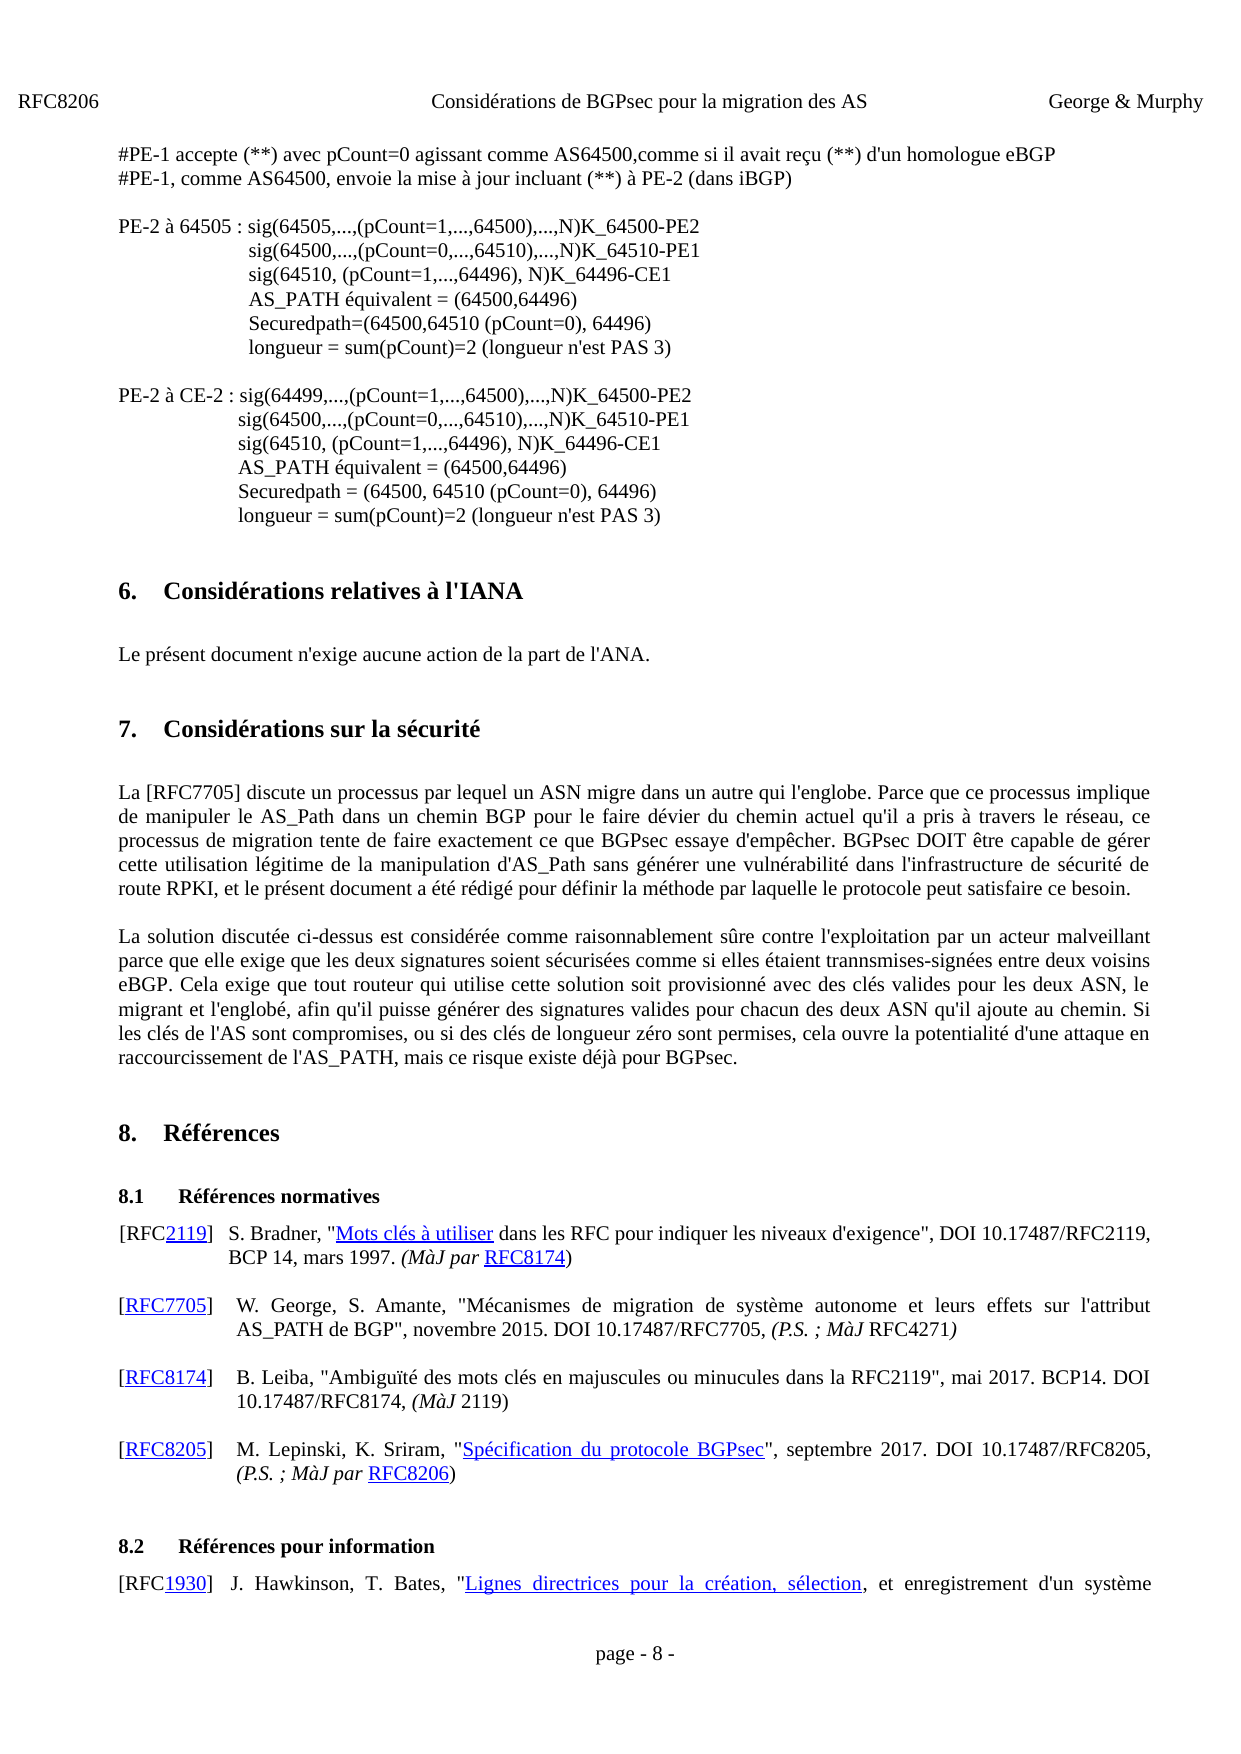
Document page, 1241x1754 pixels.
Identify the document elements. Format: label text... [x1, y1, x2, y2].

text sig(64500,...,(pCount=0,...,64510),...,N)K_64510-PE1 [118, 238, 1152, 262]
text La [RFC7705] discute un processus par lequel un ASN migre dans un autre qui l'englobe. Parce que ce processus implique de manipuler le AS_Path dans un chemin BGP pour le faire dévier du chemin actuel qu'il a pris à travers le réseau, ce processus de migration tente de faire exactement ce que BGPsec essaye d'empêcher. BGPsec DOIT être capable de gérer cette utilisation légitime de la manipulation d'AS_Path sans générer une vulnérabilité dans l'infrastructure de sécurité de route RPKI, et le présent document a été rédigé pour définir la méthode par laquelle le protocole peut satisfaire ce besoin. [118, 780, 1152, 900]
text longueur = sum(pCount)=2 (longueur n'est PAS 3) [118, 503, 1152, 527]
text #PE-1 accepte (**) avec pCount=0 agissant comme AS64500,comme si il avait reçu (**) d'un homologue eBGP [118, 142, 1152, 166]
subtitle 8.1 Références normatives [118, 1184, 1152, 1208]
text [RFC8174] B. Leiba, "Ambiguïté des mots clés en majuscules ou minucules dans la RFC2119", mai 2017. BCP14. DOI 10.17487/RFC8174, (MàJ 2119) [118, 1365, 1152, 1413]
subtitle 7. Considérations sur la sécurité [118, 714, 1152, 743]
text Securedpath = (64500, 64510 (pCount=0), 64496) [118, 479, 1152, 503]
text sig(64500,...,(pCount=0,...,64510),...,N)K_64510-PE1 [118, 407, 1152, 431]
text longueur = sum(pCount)=2 (longueur n'est PAS 3) [118, 334, 1152, 359]
text AS_PATH équivalent = (64500,64496) [118, 286, 1152, 311]
text #PE-1, comme AS64500, envoie la mise à jour incluant (**) à PE-2 (dans iBGP) [118, 166, 1152, 190]
text [RFC1930] J. Hawkinson, T. Bates, "Lignes directrices pour la création, sélection, et enregistrement d'un système [118, 1571, 1152, 1595]
text AS_PATH équivalent = (64500,64496) [118, 455, 1152, 479]
text [RFC8205] M. Lepinski, K. Sriram, "Spécification du protocole BGPsec", septembre 2017. DOI 10.17487/RFC8205, (P.S. ; MàJ par RFC8206) [118, 1437, 1152, 1485]
text sig(64510, (pCount=1,...,64496), N)K_64496-CE1 [118, 431, 1152, 455]
subtitle 8. Références [118, 1118, 1152, 1146]
subtitle 6. Considérations relatives à l'IANA [118, 576, 1152, 605]
text [RFC7705] W. George, S. Amante, "Mécanismes de migration de système autonome et leurs effets sur l'attribut AS_PATH de BGP", novembre 2015. DOI 10.17487/RFC7705, (P.S. ; MàJ RFC4271) [118, 1293, 1152, 1341]
text PE-2 à CE-2 : sig(64499,...,(pCount=1,...,64500),...,N)K_64500-PE2 [118, 383, 1152, 407]
text Securedpath=(64500,64510 (pCount=0), 64496) [118, 311, 1152, 334]
text [RFC2119] S. Bradner, "Mots clés à utiliser dans les RFC pour indiquer les niveaux d'exigence", DOI 10.17487/RFC2119, BCP 14, mars 1997. (MàJ par RFC8174) [119, 1221, 1152, 1269]
text La solution discutée ci-dessus est considérée comme raisonnablement sûre contre l'exploitation par un acteur malveillant parce que elle exige que les deux signatures soient sécurisées comme si elles étaient trannsmises-signées entre deux voisins eBGP. Cela exige que tout routeur qui utilise cette solution soit provisionné avec des clés valides pour les deux ASN, le migrant et l'englobé, afin qu'il puisse générer des signatures valides pour chacun des deux ASN qu'il ajoute au chemin. Si les clés de l'AS sont compromises, ou si des clés de longueur zéro sont permises, cela ouvre la potentialité d'une attaque en raccourcissement de l'AS_PATH, mais ce risque existe déjà pour BGPsec. [118, 924, 1152, 1069]
text PE-2 à 64505 : sig(64505,...,(pCount=1,...,64500),...,N)K_64500-PE2 [118, 214, 1152, 238]
text sig(64510, (pCount=1,...,64496), N)K_64496-CE1 [118, 262, 1152, 286]
text Le présent document n'exige aucune action de la part de l'ANA. [118, 641, 1152, 666]
subtitle 8.2 Références pour information [118, 1534, 1152, 1558]
